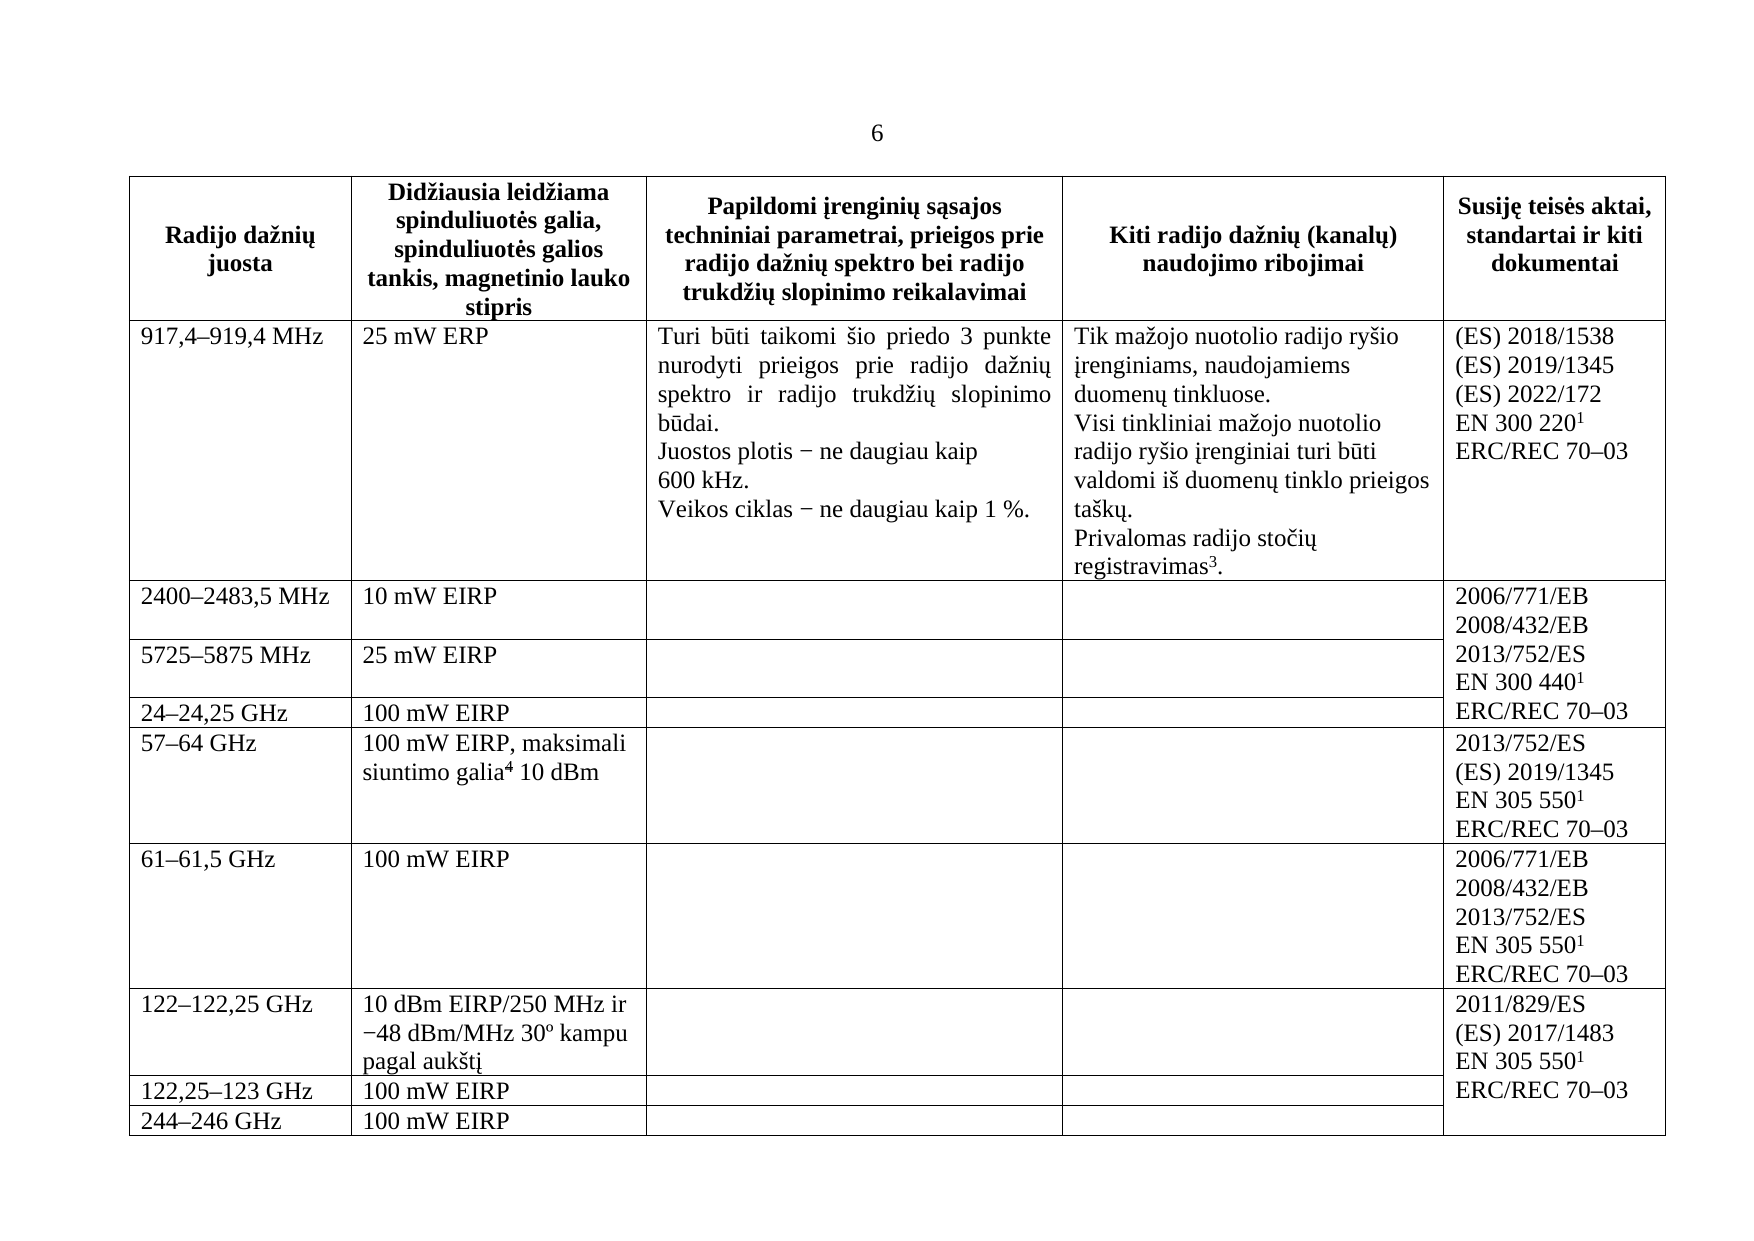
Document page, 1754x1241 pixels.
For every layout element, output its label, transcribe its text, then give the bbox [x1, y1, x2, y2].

table_cell 244–246 GHz [130, 1106, 351, 1135]
table_cell [1063, 1076, 1443, 1105]
table_cell 100 mW EIRP [352, 844, 646, 988]
table_cell 10 dBm EIRP/250 MHz ir −48 dBm/MHz 30º kampu pagal aukštį [352, 989, 646, 1075]
table_cell 10 mW EIRP [352, 581, 646, 639]
table_cell [1063, 1106, 1443, 1135]
table_cell [647, 698, 1062, 727]
table_cell 2013/752/ES (ES) 2019/1345 EN 305 5501 ERC/REC 70–03 [1444, 728, 1665, 843]
table_cell [1063, 640, 1443, 697]
table_header Didžiausia leidžiama spinduliuotės galia, spinduliuotės galios tankis, magnetinio lauko stipris [352, 177, 646, 320]
table_cell 5725–5875 MHz [130, 640, 351, 697]
table_header Kiti radijo dažnių (kanalų) naudojimo ribojimai [1063, 177, 1443, 320]
table_cell 2006/771/EB 2008/432/EB 2013/752/ES EN 305 5501 ERC/REC 70–03 [1444, 844, 1665, 988]
table_cell 100 mW EIRP [352, 1076, 646, 1105]
table_cell 100 mW EIRP [352, 698, 646, 727]
table_cell Turi būti taikomi šio priedo 3 punkte nurodyti prieigos prie radijo dažnių spektro ir radijo trukdžių slopinimo būdai. Juostos plotis − ne daugiau kaip 600 kHz. Veikos ciklas − ne daugiau kaip 1 %. [647, 321, 1062, 580]
table_cell 100 mW EIRP [352, 1106, 646, 1135]
table_cell [647, 989, 1062, 1075]
table_cell 100 mW EIRP, maksimali siuntimo galia4 10 dBm [352, 728, 646, 843]
table_cell 25 mW EIRP [352, 640, 646, 697]
table_header Radijo dažnių juosta [130, 177, 351, 320]
table_cell [1063, 698, 1443, 727]
table_cell 122,25–123 GHz [130, 1076, 351, 1105]
table_cell 917,4–919,4 MHz [130, 321, 351, 580]
table_cell [647, 728, 1062, 843]
table_cell (ES) 2018/1538 (ES) 2019/1345 (ES) 2022/172 EN 300 2201 ERC/REC 70–03 [1444, 321, 1665, 580]
table_cell [647, 581, 1062, 639]
table_cell 122–122,25 GHz [130, 989, 351, 1075]
table_cell [1063, 989, 1443, 1075]
table_cell [647, 1076, 1062, 1105]
table_cell 57–64 GHz [130, 728, 351, 843]
table_cell 2400–2483,5 MHz [130, 581, 351, 639]
table_cell 25 mW ERP [352, 321, 646, 580]
table_cell Tik mažojo nuotolio radijo ryšio įrenginiams, naudojamiems duomenų tinkluose. Visi tinkliniai mažojo nuotolio radijo ryšio įrenginiai turi būti valdomi iš duomenų tinklo prieigos taškų. Privalomas radijo stočių registravimas3. [1063, 321, 1443, 580]
table_cell [1063, 844, 1443, 988]
table_cell [647, 844, 1062, 988]
table_header Papildomi įrenginių sąsajos techniniai parametrai, prieigos prie radijo dažnių spektro bei radijo trukdžių slopinimo reikalavimai [647, 177, 1062, 320]
table_cell [647, 1106, 1062, 1135]
table_cell 24–24,25 GHz [130, 698, 351, 727]
table_cell [647, 640, 1062, 697]
table_cell 2006/771/EB 2008/432/EB 2013/752/ES EN 300 4401 ERC/REC 70–03 [1444, 581, 1665, 727]
table_cell 2011/829/ES (ES) 2017/1483 EN 305 5501 ERC/REC 70–03 [1444, 989, 1665, 1135]
table_cell 61–61,5 GHz [130, 844, 351, 988]
table_cell [1063, 728, 1443, 843]
table_header Susiję teisės aktai, standartai ir kiti dokumentai [1444, 177, 1665, 320]
table_cell [1063, 581, 1443, 639]
